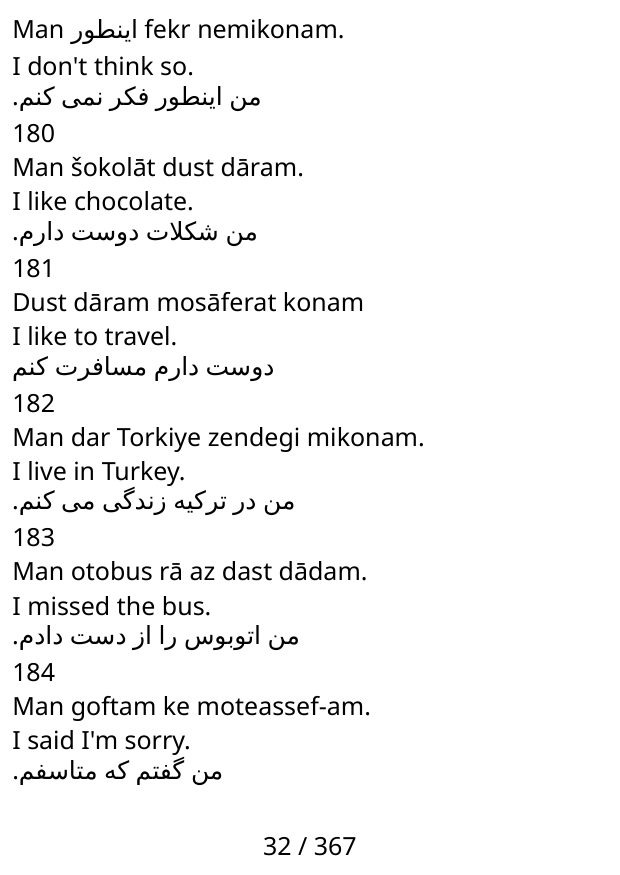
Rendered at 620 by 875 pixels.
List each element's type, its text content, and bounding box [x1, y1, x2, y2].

text من شکلات دوست دارم. [12, 218, 607, 250]
text I said I'm sorry. [12, 723, 607, 757]
text I like chocolate. [12, 184, 607, 218]
text من اینطور فکر نمی کنم. [12, 83, 607, 116]
text 184 [12, 655, 607, 689]
text I like to travel. [12, 318, 607, 353]
text 182 [12, 385, 607, 419]
text 181 [12, 250, 607, 284]
text I live in Turkey. [12, 453, 607, 487]
text I missed the bus. [12, 588, 607, 622]
text دوست دارم مسافرت کنم [12, 353, 607, 385]
text I don't think so. [12, 49, 607, 83]
text Man otobus rā az dast dādam. [12, 554, 607, 588]
text من گفتم که متاسفم. [12, 757, 607, 789]
text 180 [12, 116, 607, 150]
text من در ترکیه زندگی می کنم. [12, 487, 607, 520]
text Man dar Torkiye zendegi mi‌konam. [12, 419, 607, 453]
text Man šokolāt dust dāram. [12, 150, 607, 184]
text Man اینطور fekr nemi‌konam. [12, 12, 607, 49]
text Dust dāram mosāferat konam [12, 284, 607, 318]
text 183 [12, 520, 607, 554]
text Man goftam ke moteassef-am. [12, 689, 607, 723]
text من اتوبوس را از دست دادم. [12, 622, 607, 655]
